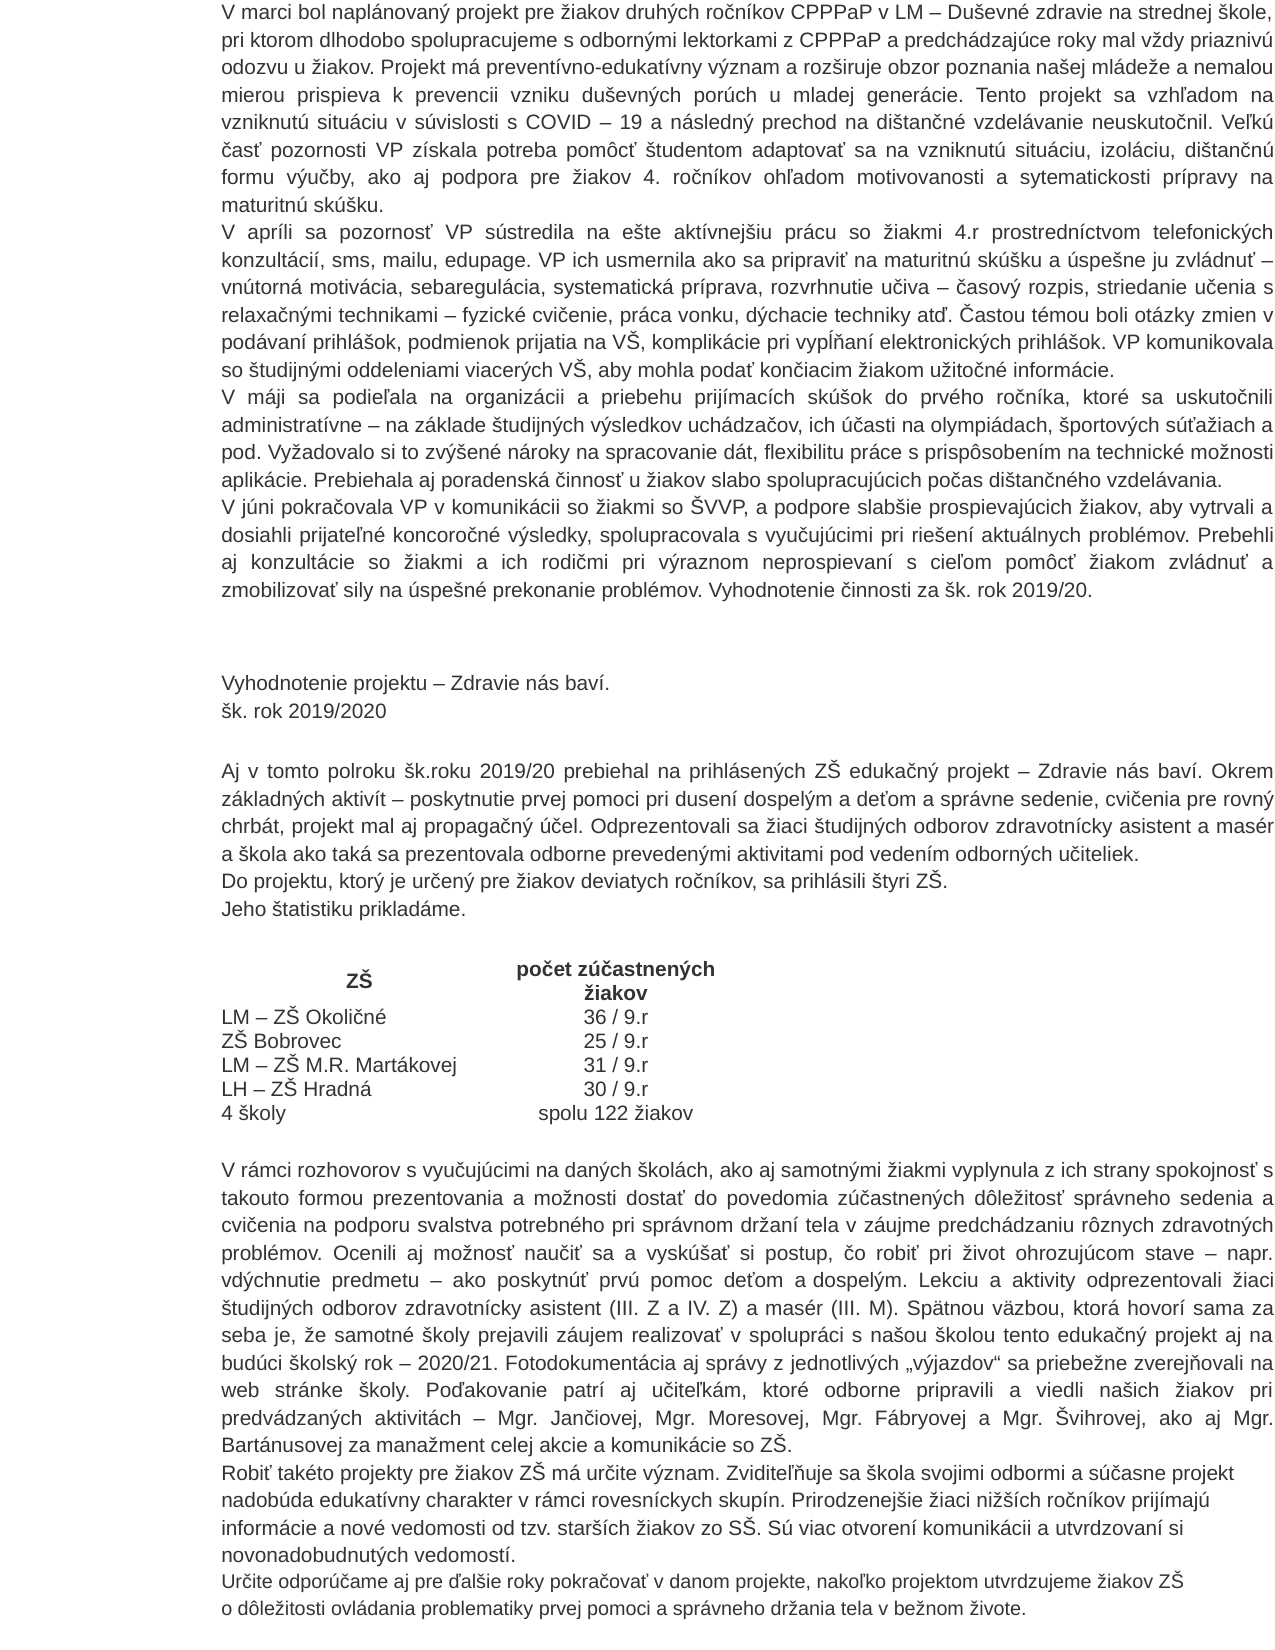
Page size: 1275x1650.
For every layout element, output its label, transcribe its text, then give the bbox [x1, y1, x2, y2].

list Robiť takéto projekty pre žiakov ZŠ má určite význam. Zviditeľňuje sa škola svojimi odbormi a súčasne projekt nadobúda edukatívny charakter v rámci rovesníckych skupín. Prirodzenejšie žiaci nižších ročníkov prijímajú informácie a nové vedomosti od tzv. starších žiakov zo SŠ. Sú viac otvorení komunikácii a utvrdzovaní si novonadobudnutých vedomostí. [191, 1460, 1275, 1567]
table_cell spolu 122 žiakov [497, 1101, 734, 1125]
table_cell 31 / 9.r [497, 1053, 734, 1077]
table_cell LM – ZŠ M.R. Martákovej [221, 1053, 497, 1077]
table_cell 25 / 9.r [497, 1029, 734, 1053]
table_cell ZŠ Bobrovec [221, 1029, 497, 1053]
table_cell LH – ZŠ Hradná [221, 1077, 497, 1101]
table_cell 4 školy [221, 1101, 497, 1125]
list V máji sa podieľala na organizácii a priebehu prijímacích skúšok do prvého ročníka, ktoré sa uskutočnili administratívne – na základe študijných výsledkov uchádzačov, ich účasti na olympiádach, športových súťažiach a pod. Vyžadovalo si to zvýšené nároky na spracovanie dát, flexibilitu práce s prispôsobením na technické možnosti aplikácie. Prebiehala aj poradenská činnosť u žiakov slabo spolupracujúcich počas dištančného vzdelávania. [191, 385, 1275, 491]
table_cell 30 / 9.r [497, 1077, 734, 1101]
list Aj v tomto polroku šk.roku 2019/20 prebiehal na prihlásených ZŠ edukačný projekt – Zdravie nás baví. Okrem základných aktivít – poskytnutie prvej pomoci pri dusení dospelým a deťom a správne sedenie, cvičenia pre rovný chrbát, projekt mal aj propagačný účel. Odprezentovali sa žiaci študijných odborov zdravotnícky asistent a masér a škola ako taká sa prezentovala odborne prevedenými aktivitami pod vedením odborných učiteliek. [191, 759, 1275, 866]
list Do projektu, ktorý je určený pre žiakov deviatych ročníkov, sa prihlásili štyri ZŠ. [191, 869, 1275, 893]
table_cell 36 / 9.r [497, 1005, 734, 1029]
table_cell LM – ZŠ Okoličné [221, 1005, 497, 1029]
list Vyhodnotenie projektu – Zdravie nás baví. [191, 671, 1275, 695]
table_header ZŠ [221, 957, 497, 1005]
list Jeho štatistiku prikladáme. [191, 897, 1275, 921]
table_header počet zúčastnených žiakov [497, 957, 734, 1005]
list V júni pokračovala VP v komunikácii so žiakmi so ŠVVP, a podpore slabšie prospievajúcich žiakov, aby vytrvali a dosiahli prijateľné koncoročné výsledky, spolupracovala s vyučujúcimi pri riešení aktuálnych problémov. Prebehli aj konzultácie so žiakmi a ich rodičmi pri výraznom neprospievaní s cieľom pomôcť žiakom zvládnuť a zmobilizovať sily na úspešné prekonanie problémov. Vyhodnotenie činnosti za šk. rok 2019/20. [191, 495, 1275, 601]
list V apríli sa pozornosť VP sústredila na ešte aktívnejšiu prácu so žiakmi 4.r prostredníctvom telefonických konzultácií, sms, mailu, edupage. VP ich usmernila ako sa pripraviť na maturitnú skúšku a úspešne ju zvládnuť – vnútorná motivácia, sebaregulácia, systematická príprava, rozvrhnutie učiva – časový rozpis, striedanie učenia s relaxačnými technikami – fyzické cvičenie, práca vonku, dýchacie techniky atď. Častou témou boli otázky zmien v podávaní prihlášok, podmienok prijatia na VŠ, komplikácie pri vypĺňaní elektronických prihlášok. VP komunikovala so študijnými oddeleniami viacerých VŠ, aby mohla podať končiacim žiakom užitočné informácie. [191, 220, 1275, 381]
list V rámci rozhovorov s vyučujúcimi na daných školách, ako aj samotnými žiakmi vyplynula z ich strany spokojnosť s takouto formou prezentovania a možnosti dostať do povedomia zúčastnených dôležitosť správneho sedenia a cvičenia na podporu svalstva potrebného pri správnom držaní tela v záujme predchádzaniu rôznych zdravotných problémov. Ocenili aj možnosť naučiť sa a vyskúšať si postup, čo robiť pri život ohrozujúcom stave – napr. vdýchnutie predmetu – ako poskytnúť prvú pomoc deťom a dospelým. Lekciu a aktivity odprezentovali žiaci študijných odborov zdravotnícky asistent (III. Z a IV. Z) a masér (III. M). Spätnou väzbou, ktorá hovorí sama za seba je, že samotné školy prejavili záujem realizovať v spolupráci s našou školou tento edukačný projekt aj na budúci školský rok – 2020/21. Fotodokumentácia aj správy z jednotlivých „výjazdov“ sa priebežne zverejňovali na web stránke školy. Poďakovanie patrí aj učiteľkám, ktoré odborne pripravili a viedli našich žiakov pri predvádzaných aktivitách – Mgr. Jančiovej, Mgr. Moresovej, Mgr. Fábryovej a Mgr. Švihrovej, ako aj Mgr. Bartánusovej za manažment celej akcie a komunikácie so ZŠ. [191, 1158, 1275, 1457]
list V marci bol naplánovaný projekt pre žiakov druhých ročníkov CPPPaP v LM – Duševné zdravie na strednej škole, pri ktorom dlhodobo spolupracujeme s odbornými lektorkami z CPPPaP a predchádzajúce roky mal vždy priaznivú odozvu u žiakov. Projekt má preventívno-edukatívny význam a rozširuje obzor poznania našej mládeže a nemalou mierou prispieva k prevencii vzniku duševných porúch u mladej generácie. Tento projekt sa vzhľadom na vzniknutú situáciu v súvislosti s COVID – 19 a následný prechod na dištančné vzdelávanie neuskutočnil. Veľkú časť pozornosti VP získala potreba pomôcť študentom adaptovať sa na vzniknutú situáciu, izoláciu, dištančnú formu výučby, ako aj podpora pre žiakov 4. ročníkov ohľadom motivovanosti a sytematickosti prípravy na maturitnú skúšku. [191, 0, 1275, 216]
list šk. rok 2019/2020 [191, 698, 1275, 722]
list Určite odporúčame aj pre ďalšie roky pokračovať v danom projekte, nakoľko projektom utvrdzujeme žiakov ZŠ o dôležitosti ovládania problematiky prvej pomoci a správneho držania tela v bežnom živote. [191, 1570, 1275, 1619]
